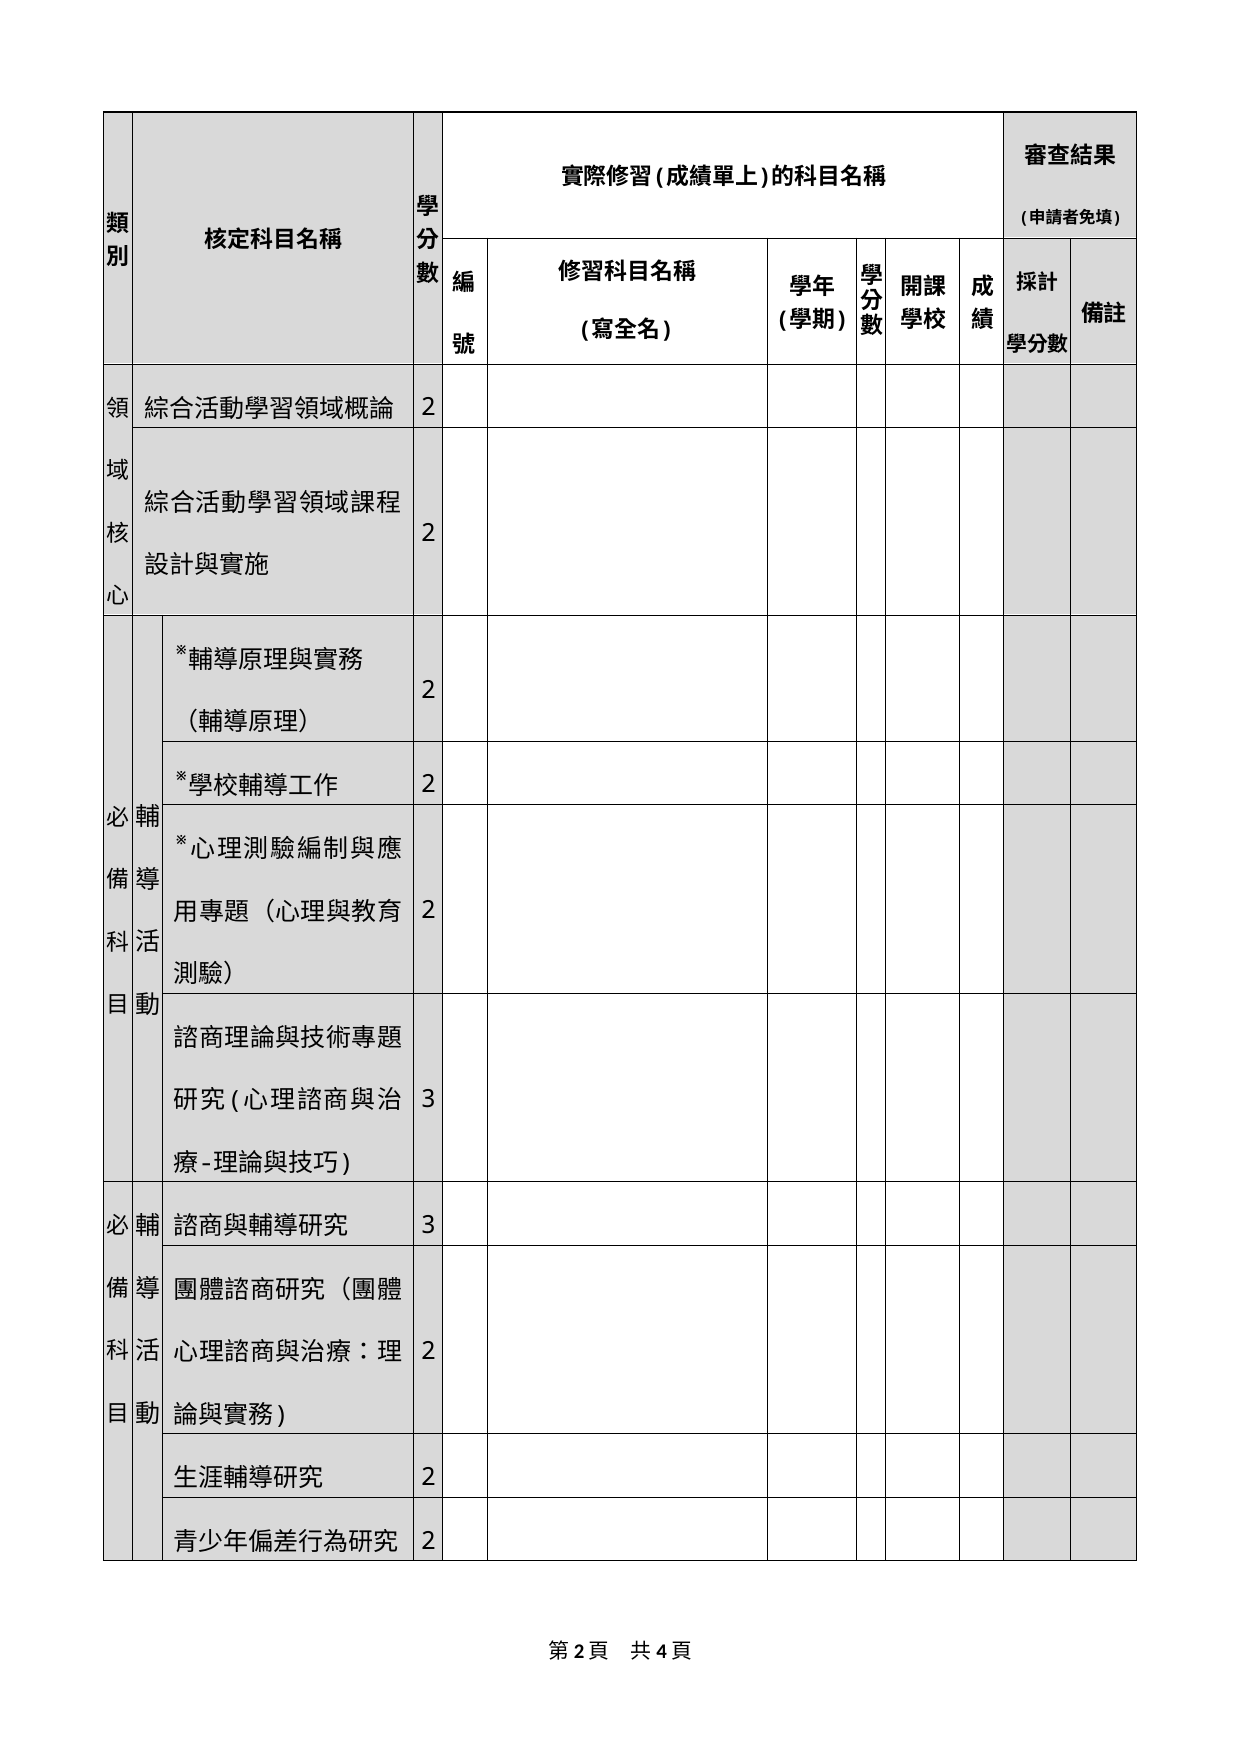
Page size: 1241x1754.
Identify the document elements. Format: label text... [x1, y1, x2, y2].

table_cell [488, 428, 767, 614]
table_header 審查結果 (申請者免填) [1004, 113, 1136, 237]
table_cell [488, 616, 767, 741]
table_cell [960, 365, 1003, 427]
table_cell [857, 365, 885, 427]
table_cell [488, 365, 767, 427]
table_cell [443, 1498, 487, 1560]
table_cell ※輔導原理與實務（輔導原理） [163, 616, 413, 741]
table_cell [443, 1182, 487, 1245]
table_cell [960, 742, 1003, 804]
table_cell [1004, 1498, 1070, 1560]
table_cell 2 [414, 1498, 442, 1560]
table_cell [1071, 994, 1136, 1181]
table_cell [857, 1434, 885, 1497]
table_cell [1004, 428, 1070, 614]
table_cell [1004, 994, 1070, 1181]
table_cell [1004, 616, 1070, 741]
table_cell [1071, 805, 1136, 993]
table_cell [886, 742, 959, 804]
table_cell [857, 428, 885, 614]
table_cell [443, 994, 487, 1181]
table_cell [857, 805, 885, 993]
table_cell 學分數 [857, 239, 885, 363]
table_header 學分數 [414, 113, 442, 363]
table_cell [443, 742, 487, 804]
table_cell [886, 616, 959, 741]
table_cell [488, 1246, 767, 1433]
table_cell [1071, 1434, 1136, 1497]
table_cell [768, 428, 856, 614]
table_cell 必 備 科 目 [104, 616, 132, 1181]
table_cell [960, 1434, 1003, 1497]
table_cell [1004, 742, 1070, 804]
table_cell 2 [414, 616, 442, 741]
table_cell 備註 [1071, 239, 1136, 363]
table_cell [960, 428, 1003, 614]
table_cell [488, 742, 767, 804]
table_cell 諮商與輔導研究 [163, 1182, 413, 1245]
table_cell [488, 805, 767, 993]
table_cell [488, 1498, 767, 1560]
table_cell [1004, 1182, 1070, 1245]
table_cell 3 [414, 1182, 442, 1245]
table_cell 諮商理論與技術專題研究(心理諮商與治療-理論與技巧) [163, 994, 413, 1181]
table_cell 成績 [960, 239, 1003, 363]
table_cell [886, 1498, 959, 1560]
table_cell [768, 1246, 856, 1433]
table_cell 2 [414, 1246, 442, 1433]
table_cell [443, 616, 487, 741]
table_cell [960, 1182, 1003, 1245]
table_cell 2 [414, 428, 442, 614]
table_cell 團體諮商研究（團體心理諮商與治療：理論與實務) [163, 1246, 413, 1433]
table_cell [1004, 1434, 1070, 1497]
table_header 核定科目名稱 [133, 113, 413, 363]
table_cell 2 [414, 1434, 442, 1497]
table_cell [443, 1246, 487, 1433]
table_cell [1004, 1246, 1070, 1433]
table_cell [886, 1434, 959, 1497]
table_cell [886, 805, 959, 993]
table_cell [1071, 1498, 1136, 1560]
table_cell [1071, 428, 1136, 614]
table_cell 開課學校 [886, 239, 959, 363]
table_cell [443, 805, 487, 993]
table_cell 必 備 科 目 [104, 1182, 132, 1560]
table_cell [857, 1246, 885, 1433]
table_header 類別 [104, 113, 132, 363]
table_cell 3 [414, 994, 442, 1181]
table_cell [488, 994, 767, 1181]
table_cell [443, 365, 487, 427]
table_cell 編號 [443, 239, 487, 363]
table_cell [768, 616, 856, 741]
table_cell [960, 616, 1003, 741]
table_cell [1071, 365, 1136, 427]
table_cell [1004, 365, 1070, 427]
table_cell 青少年偏差行為研究 [163, 1498, 413, 1560]
table_cell [886, 428, 959, 614]
table_cell [960, 1246, 1003, 1433]
table_cell [960, 1498, 1003, 1560]
table_cell ※心理測驗編制與應用專題（心理與教育測驗） [163, 805, 413, 993]
table_cell [857, 1182, 885, 1245]
table_cell [857, 742, 885, 804]
table_cell [886, 1182, 959, 1245]
table_cell 輔導活動 [133, 1182, 162, 1560]
table_cell 2 [414, 805, 442, 993]
table_cell [857, 616, 885, 741]
table_cell [443, 1434, 487, 1497]
table_cell 綜合活動學習領域課程設計與實施 [133, 428, 413, 614]
table_cell 學年 (學期) [768, 239, 856, 363]
table_cell 2 [414, 742, 442, 804]
table_cell [1071, 1182, 1136, 1245]
table_cell 採計 學分數 [1004, 239, 1070, 363]
table_cell [768, 742, 856, 804]
table_cell [488, 1182, 767, 1245]
table_cell [960, 994, 1003, 1181]
table_cell [1071, 616, 1136, 741]
table_cell 領域核心 [104, 365, 132, 614]
table_cell [1071, 742, 1136, 804]
table_cell 修習科目名稱 (寫全名) [488, 239, 767, 363]
table_cell [1004, 805, 1070, 993]
table_cell 生涯輔導研究 [163, 1434, 413, 1497]
table_cell [886, 994, 959, 1181]
table_cell [768, 994, 856, 1181]
table_cell 輔導活動 [133, 616, 162, 1181]
table_cell [768, 1182, 856, 1245]
table_cell 2 [414, 365, 442, 427]
table_cell ※學校輔導工作 [163, 742, 413, 804]
table_cell 綜合活動學習領域概論 [133, 365, 413, 427]
table_cell [1071, 1246, 1136, 1433]
table_header 實際修習(成績單上)的科目名稱 [443, 113, 1003, 237]
table_cell [960, 805, 1003, 993]
table_cell [886, 1246, 959, 1433]
table_cell [488, 1434, 767, 1497]
table_cell [768, 1434, 856, 1497]
table_cell [443, 428, 487, 614]
table_cell [768, 1498, 856, 1560]
table_cell [857, 1498, 885, 1560]
table_cell [768, 365, 856, 427]
table_cell [857, 994, 885, 1181]
table_cell [768, 805, 856, 993]
table_cell [886, 365, 959, 427]
